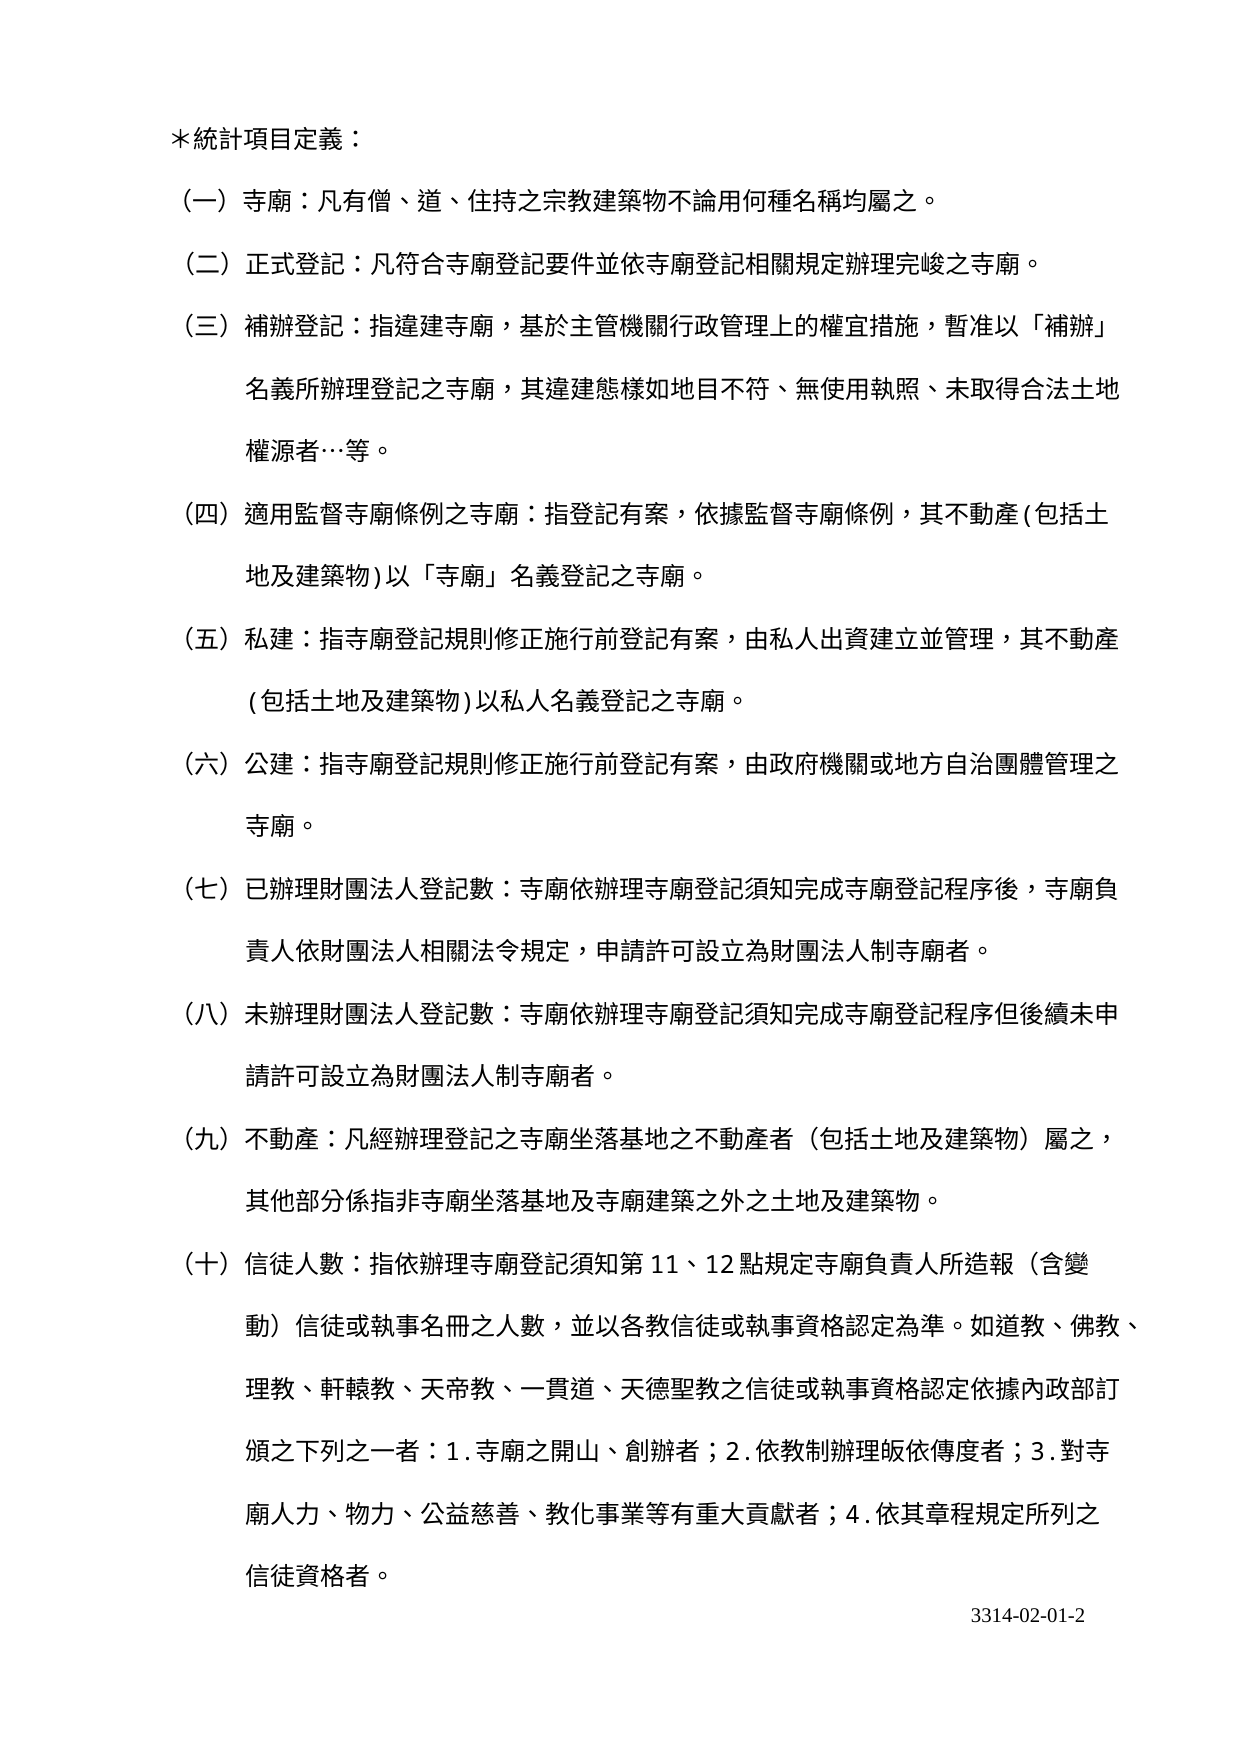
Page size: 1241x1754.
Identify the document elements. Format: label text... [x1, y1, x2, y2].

text （九）不動產：凡經辦理登記之寺廟坐落基地之不動產者（包括土地及建築物）屬之，其他部分係指非寺廟坐落基地及寺廟建築之外之土地及建築物。 [169, 1096, 1122, 1221]
text （二）正式登記：凡符合寺廟登記要件並依寺廟登記相關規定辦理完峻之寺廟。 [118, 221, 1122, 283]
text （五）私建：指寺廟登記規則修正施行前登記有案，由私人出資建立並管理，其不動產(包括土地及建築物)以私人名義登記之寺廟。 [169, 596, 1122, 721]
text （十）信徒人數：指依辦理寺廟登記須知第11、12點規定寺廟負責人所造報（含變動）信徒或執事名冊之人數，並以各教信徒或執事資格認定為準。如道教、佛教、理教、軒轅教、天帝教、一貫道、天德聖教之信徒或執事資格認定依據內政部訂頒之下列之一者：1.寺廟之開山、創辦者；2.依教制辦理皈依傳度者；3.對寺廟人力、物力、公益慈善、教化事業等有重大貢獻者；4.依其章程規定所列之信徒資格者。 [169, 1221, 1122, 1596]
text （八）未辦理財團法人登記數：寺廟依辦理寺廟登記須知完成寺廟登記程序但後續未申請許可設立為財團法人制寺廟者。 [169, 971, 1122, 1096]
text （一）寺廟：凡有僧、道、住持之宗教建築物不論用何種名稱均屬之。 [118, 158, 1122, 221]
text （七）已辦理財團法人登記數：寺廟依辦理寺廟登記須知完成寺廟登記程序後，寺廟負責人依財團法人相關法令規定，申請許可設立為財團法人制寺廟者。 [169, 846, 1122, 971]
text ＊統計項目定義： [168, 96, 1122, 158]
text （六）公建：指寺廟登記規則修正施行前登記有案，由政府機關或地方自治團體管理之寺廟。 [169, 721, 1122, 846]
text （三）補辦登記：指違建寺廟，基於主管機關行政管理上的權宜措施，暫准以「補辦」名義所辦理登記之寺廟，其違建態樣如地目不符、無使用執照、未取得合法土地權源者…等。 [169, 283, 1122, 471]
text （四）適用監督寺廟條例之寺廟：指登記有案，依據監督寺廟條例，其不動產(包括土地及建築物)以「寺廟」名義登記之寺廟。 [169, 471, 1122, 596]
